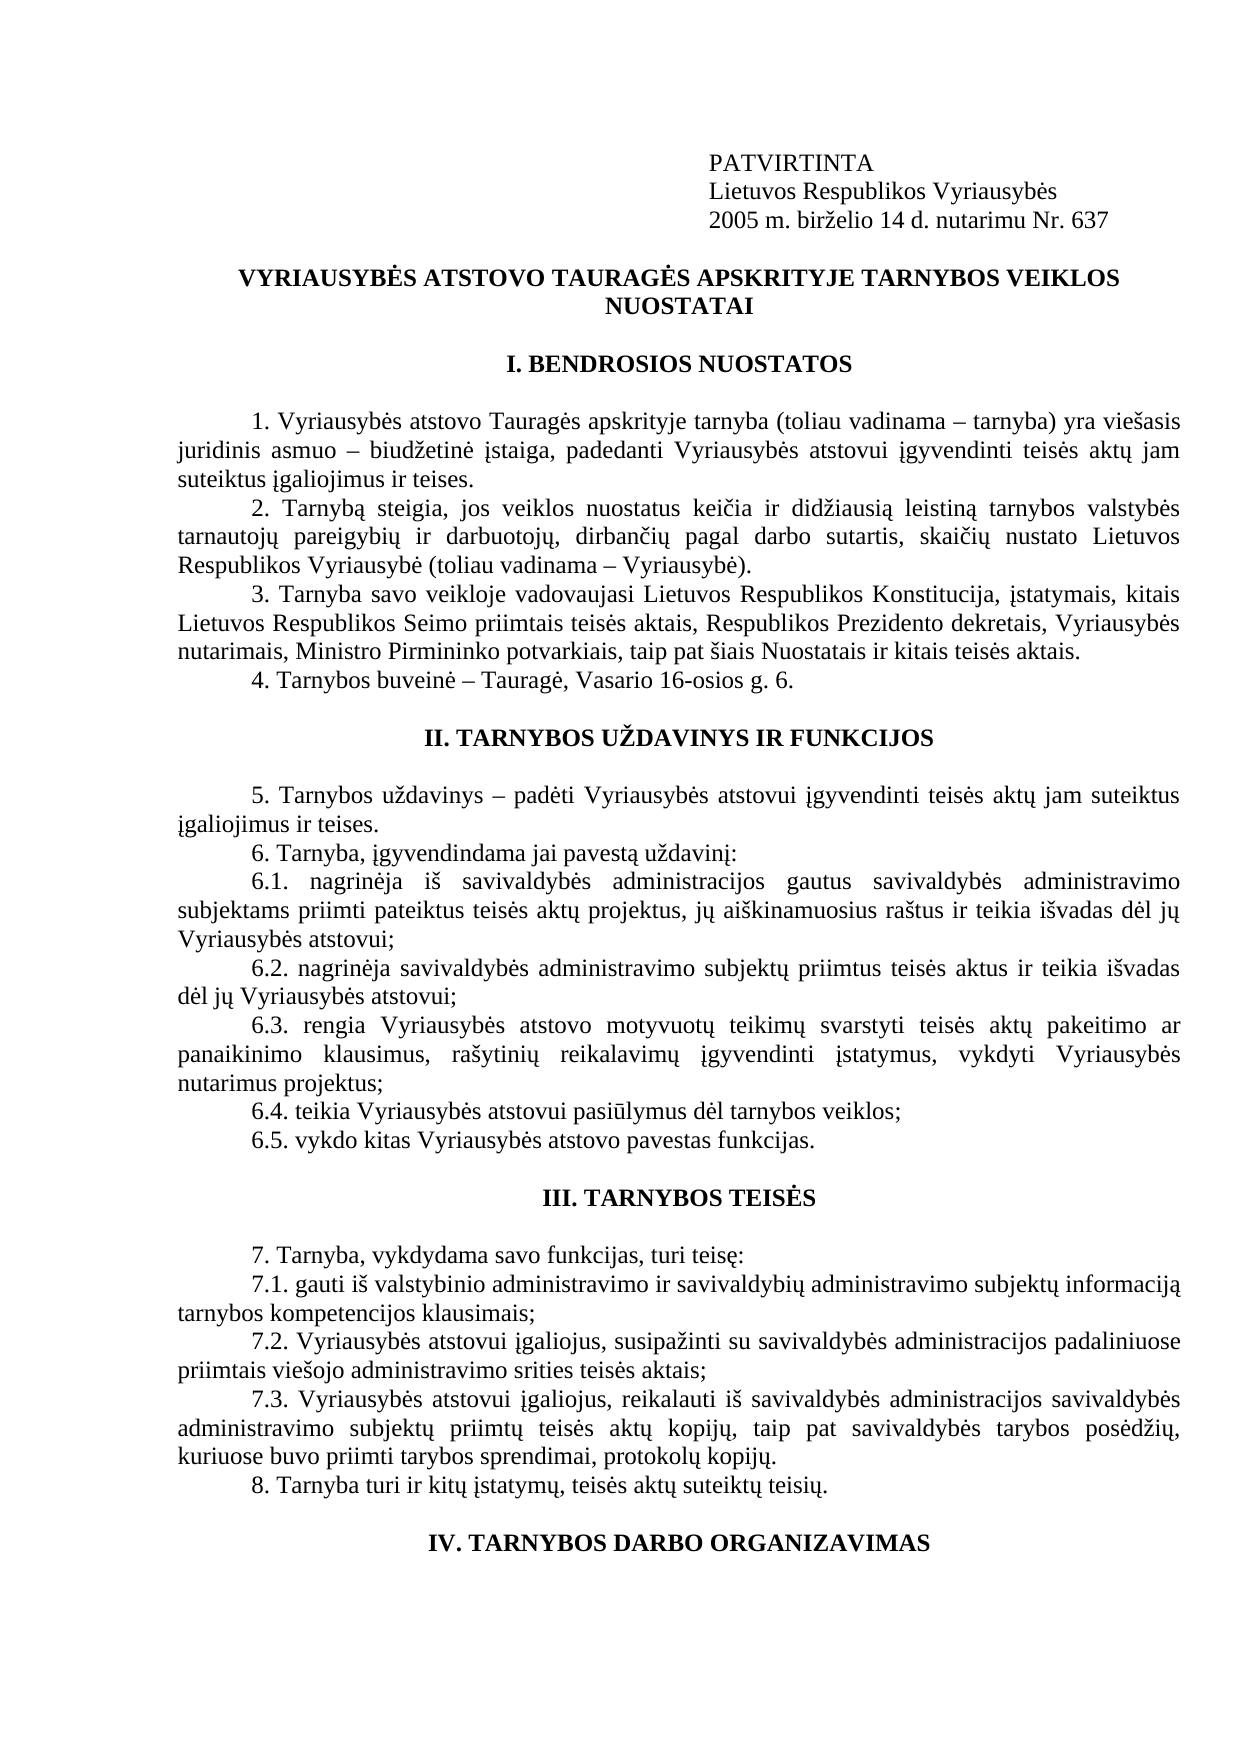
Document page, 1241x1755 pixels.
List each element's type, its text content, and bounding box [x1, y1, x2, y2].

text 2005 m. birželio 14 d. nutarimu Nr. 637 [177, 205, 1181, 234]
text PATVIRTINTA [177, 148, 1181, 176]
text 2. Tarnybą steigia, jos veiklos nuostatus keičia ir didžiausią leistiną tarnybos valstybės tarnautojų pareigybių ir darbuotojų, dirbančių pagal darbo sutartis, skaičių nustato Lietuvos Respublikos Vyriausybė (toliau vadinama – Vyriausybė). [177, 493, 1181, 579]
text 6.2. nagrinėja savivaldybės administravimo subjektų priimtus teisės aktus ir teikia išvadas dėl jų Vyriausybės atstovui; [177, 953, 1181, 1010]
text 7.2. Vyriausybės atstovui įgaliojus, susipažinti su savivaldybės administracijos padaliniuose priimtais viešojo administravimo srities teisės aktais; [177, 1326, 1181, 1384]
text 6.3. rengia Vyriausybės atstovo motyvuotų teikimų svarstyti teisės aktų pakeitimo ar panaikinimo klausimus, rašytinių reikalavimų įgyvendinti įstatymus, vykdyti Vyriausybės nutarimus projektus; [177, 1010, 1181, 1096]
text 4. Tarnybos buveinė – Tauragė, Vasario 16-osios g. 6. [177, 665, 1181, 694]
text 1. Vyriausybės atstovo Tauragės apskrityje tarnyba (toliau vadinama – tarnyba) yra viešasis juridinis asmuo – biudžetinė įstaiga, padedanti Vyriausybės atstovui įgyvendinti teisės aktų jam suteiktus įgaliojimus ir teises. [177, 406, 1181, 493]
text II. TARNYBOS UŽDAVINYS IR FUNKCIJOS [177, 723, 1181, 751]
text 6.1. nagrinėja iš savivaldybės administracijos gautus savivaldybės administravimo subjektams priimti pateiktus teisės aktų projektus, jų aiškinamuosius raštus ir teikia išvadas dėl jų Vyriausybės atstovui; [177, 866, 1181, 953]
text Lietuvos Respublikos Vyriausybės [177, 176, 1181, 205]
text 7. Tarnyba, vykdydama savo funkcijas, turi teisę: [177, 1240, 1181, 1269]
text 6.5. vykdo kitas Vyriausybės atstovo pavestas funkcijas. [177, 1125, 1181, 1154]
text VYRIAUSYBĖS ATSTOVO TAURAGĖS APSKRITYJE TARNYBOS VEIKLOS NUOSTATAI [177, 263, 1181, 320]
text IV. TARNYBOS DARBO ORGANIZAVIMAS [177, 1528, 1181, 1556]
text 3. Tarnyba savo veikloje vadovaujasi Lietuvos Respublikos Konstitucija, įstatymais, kitais Lietuvos Respublikos Seimo priimtais teisės aktais, Respublikos Prezidento dekretais, Vyriausybės nutarimais, Ministro Pirmininko potvarkiais, taip pat šiais Nuostatais ir kitais teisės aktais. [177, 579, 1181, 665]
text III. TARNYBOS TEISĖS [177, 1183, 1181, 1211]
text 8. Tarnyba turi ir kitų įstatymų, teisės aktų suteiktų teisių. [177, 1470, 1181, 1499]
text 6.4. teikia Vyriausybės atstovui pasiūlymus dėl tarnybos veiklos; [177, 1096, 1181, 1125]
text 6. Tarnyba, įgyvendindama jai pavestą uždavinį: [177, 838, 1181, 866]
text 7.3. Vyriausybės atstovui įgaliojus, reikalauti iš savivaldybės administracijos savivaldybės administravimo subjektų priimtų teisės aktų kopijų, taip pat savivaldybės tarybos posėdžių, kuriuose buvo priimti tarybos sprendimai, protokolų kopijų. [177, 1384, 1181, 1470]
text 7.1. gauti iš valstybinio administravimo ir savivaldybių administravimo subjektų informaciją tarnybos kompetencijos klausimais; [177, 1269, 1181, 1326]
text 5. Tarnybos uždavinys – padėti Vyriausybės atstovui įgyvendinti teisės aktų jam suteiktus įgaliojimus ir teises. [177, 780, 1181, 838]
text I. BENDROSIOS NUOSTATOS [177, 349, 1181, 378]
